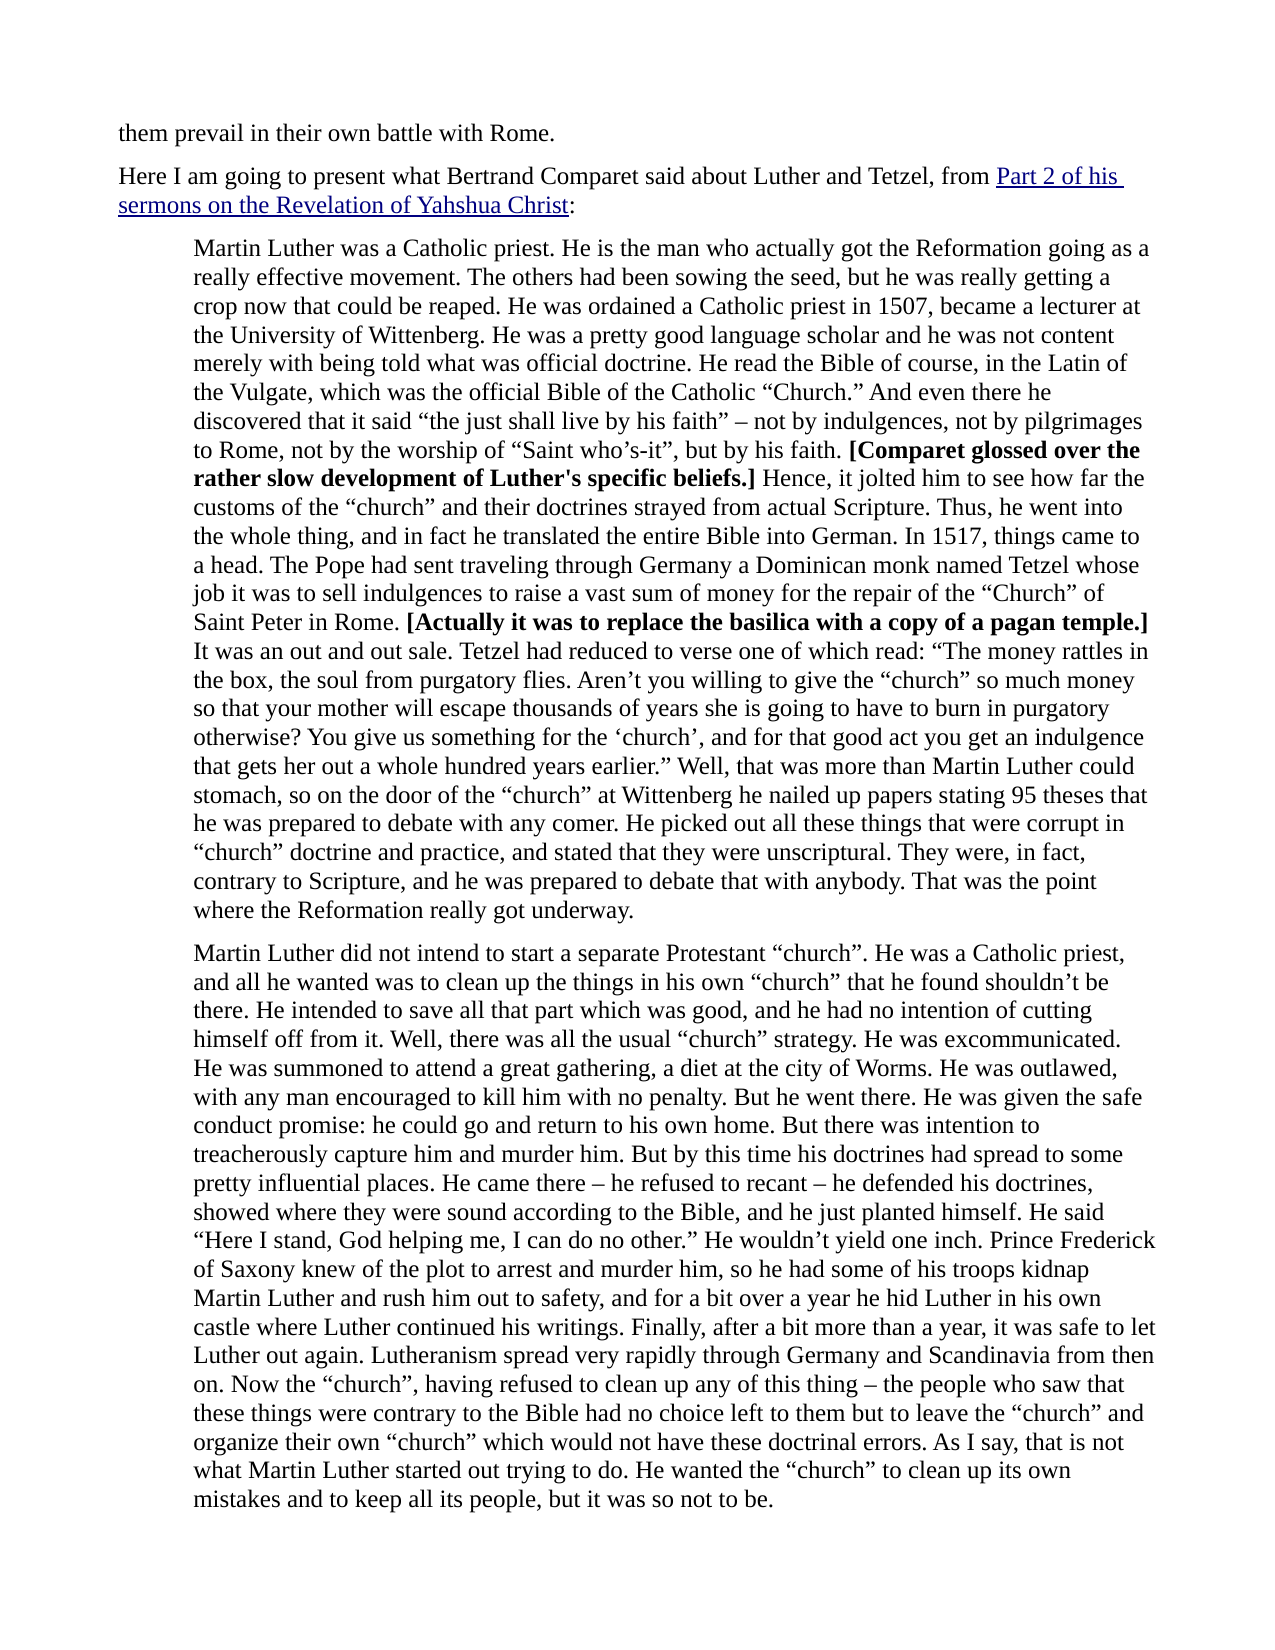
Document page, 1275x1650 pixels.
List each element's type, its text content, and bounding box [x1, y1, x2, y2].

text them prevail in their own battle with Rome. [118, 118, 1157, 147]
text Martin Luther did not intend to start a separate Protestant “church”. He was a Catholic priest, and all he wanted was to clean up the things in his own “church” that he found shouldn’t be there. He intended to save all that part which was good, and he had no intention of cutting himself off from it. Well, there was all the usual “church” strategy. He was excommunicated. He was summoned to attend a great gathering, a diet at the city of Worms. He was outlawed, with any man encouraged to kill him with no penalty. But he went there. He was given the safe conduct promise: he could go and return to his own home. But there was intention to treacherously capture him and murder him. But by this time his doctrines had spread to some pretty influential places. He came there – he refused to recant – he defended his doctrines, showed where they were sound according to the Bible, and he just planted himself. He said “Here I stand, God helping me, I can do no other.” He wouldn’t yield one inch. Prince Frederick of Saxony knew of the plot to arrest and murder him, so he had some of his troops kidnap Martin Luther and rush him out to safety, and for a bit over a year he hid Luther in his own castle where Luther continued his writings. Finally, after a bit more than a year, it was safe to let Luther out again. Lutheranism spread very rapidly through Germany and Scandinavia from then on. Now the “church”, having refused to clean up any of this thing – the people who saw that these things were contrary to the Bible had no choice left to them but to leave the “church” and organize their own “church” which would not have these doctrinal errors. As I say, that is not what Martin Luther started out trying to do. He wanted the “church” to clean up its own mistakes and to keep all its people, but it was so not to be. [193, 938, 1157, 1513]
text Martin Luther was a Catholic priest. He is the man who actually got the Reformation going as a really effective movement. The others had been sowing the seed, but he was really getting a crop now that could be reaped. He was ordained a Catholic priest in 1507, became a lecturer at the University of Wittenberg. He was a pretty good language scholar and he was not content merely with being told what was official doctrine. He read the Bible of course, in the Latin of the Vulgate, which was the official Bible of the Catholic “Church.” And even there he discovered that it said “the just shall live by his faith” – not by indulgences, not by pilgrimages to Rome, not by the worship of “Saint who’s-it”, but by his faith. [Comparet glossed over the rather slow development of Luther's specific beliefs.] Hence, it jolted him to see how far the customs of the “church” and their doctrines strayed from actual Scripture. Thus, he went into the whole thing, and in fact he translated the entire Bible into German. In 1517, things came to a head. The Pope had sent traveling through Germany a Dominican monk named Tetzel whose job it was to sell indulgences to raise a vast sum of money for the repair of the “Church” of Saint Peter in Rome. [Actually it was to replace the basilica with a copy of a pagan temple.] It was an out and out sale. Tetzel had reduced to verse one of which read: “The money rattles in the box, the soul from purgatory flies. Aren’t you willing to give the “church” so much money so that your mother will escape thousands of years she is going to have to burn in purgatory otherwise? You give us something for the ‘church’, and for that good act you get an indulgence that gets her out a whole hundred years earlier.” Well, that was more than Martin Luther could stomach, so on the door of the “church” at Wittenberg he nailed up papers stating 95 theses that he was prepared to debate with any comer. He picked out all these things that were corrupt in “church” doctrine and practice, and stated that they were unscriptural. They were, in fact, contrary to Scripture, and he was prepared to debate that with anybody. That was the point where the Reformation really got underway. [193, 233, 1157, 923]
text Here I am going to present what Bertrand Comparet said about Luther and Tetzel, from Part 2 of his sermons on the Revelation of Yahshua Christ: [118, 161, 1157, 219]
